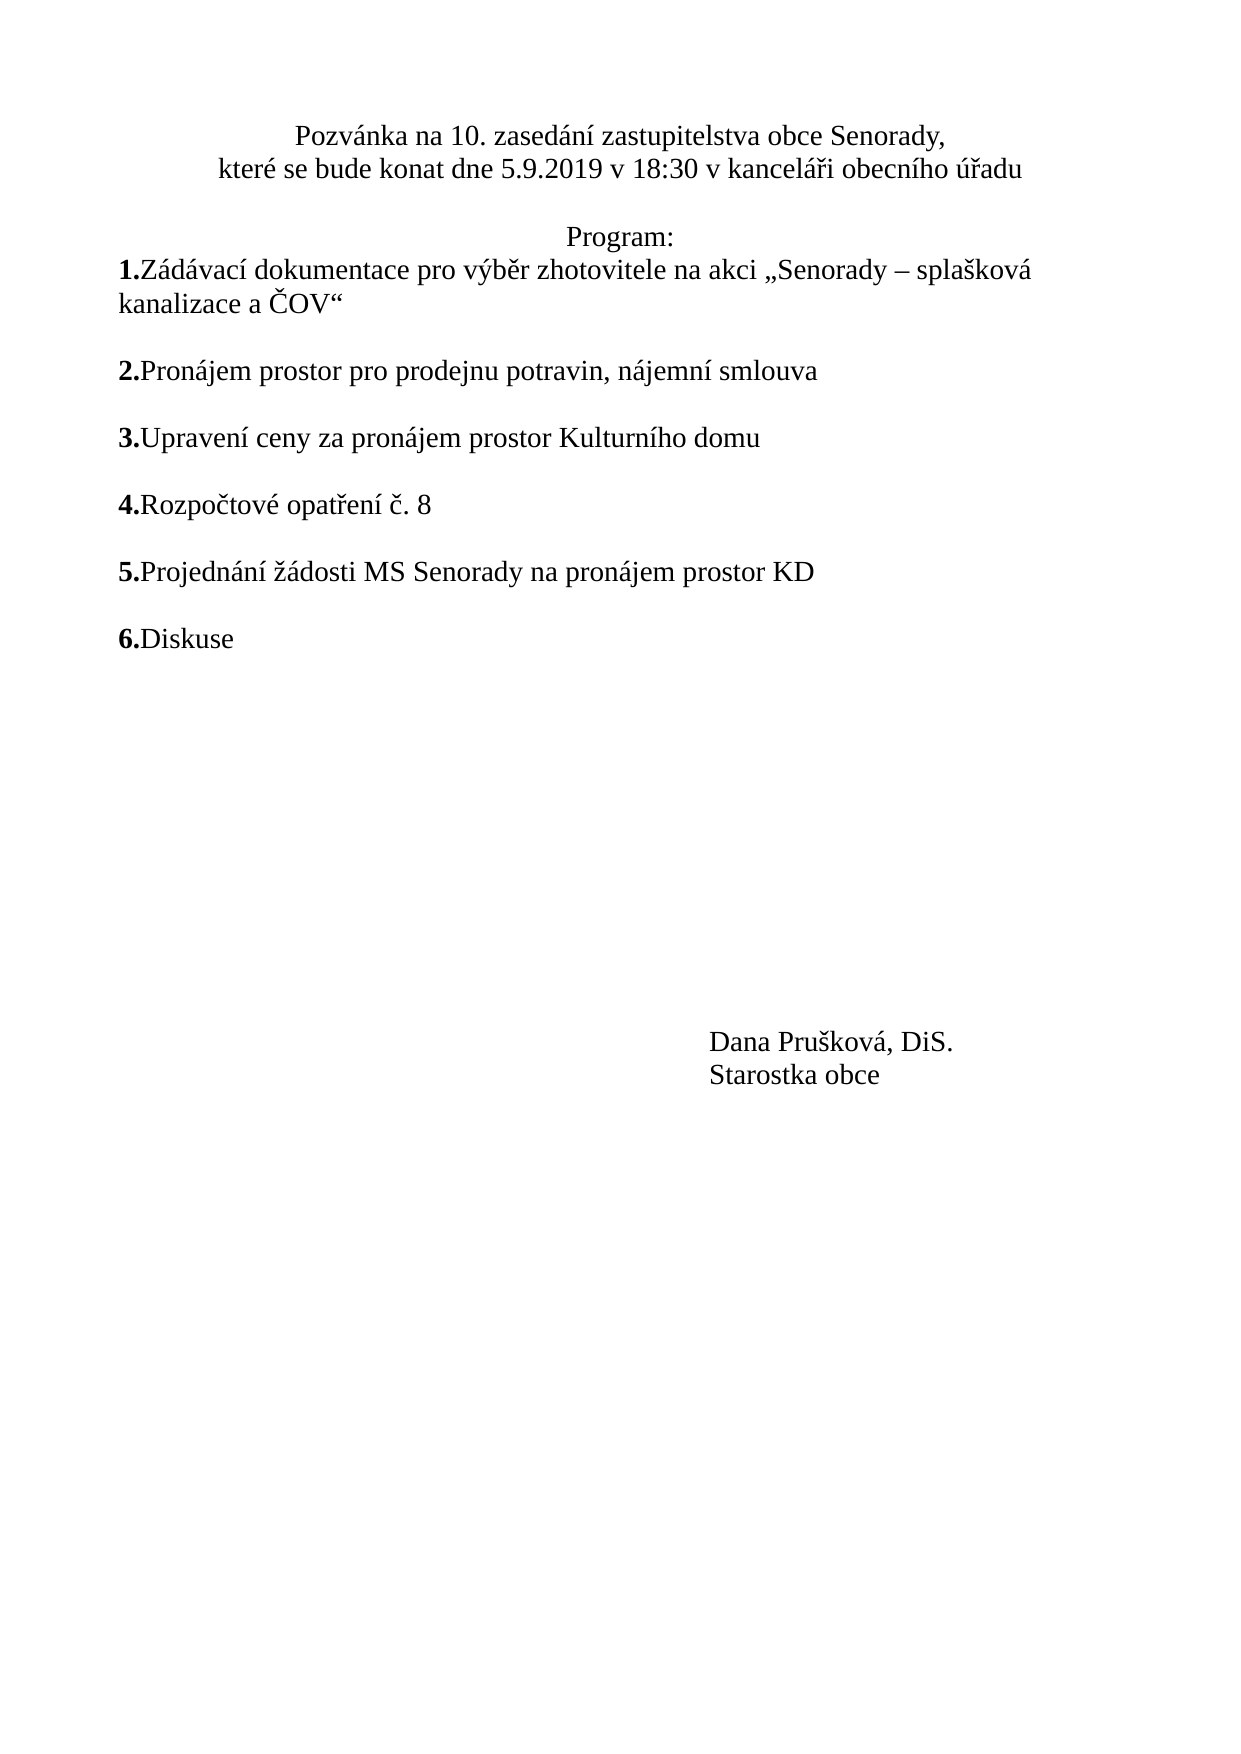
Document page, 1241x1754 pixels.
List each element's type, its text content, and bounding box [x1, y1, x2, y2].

list Projednání žádosti MS Senorady na pronájem prostor KD [118, 554, 1122, 588]
text Dana Prušková, DiS. [118, 1024, 1122, 1057]
list Rozpočtové opatření č. 8 [118, 487, 1122, 521]
list Zádávací dokumentace pro výběr zhotovitele na akci „Senorady – splašková kanalizace a ČOV“ [118, 252, 1122, 319]
text Starostka obce [118, 1057, 1122, 1091]
text Program: [118, 219, 1122, 252]
text které se bude konat dne 5.9.2019 v 18:30 v kanceláři obecního úřadu [118, 152, 1122, 185]
list Upravení ceny za pronájem prostor Kulturního domu [118, 420, 1122, 453]
list Diskuse [118, 621, 1122, 655]
text Pozvánka na 10. zasedání zastupitelstva obce Senorady, [118, 118, 1122, 152]
list Pronájem prostor pro prodejnu potravin, nájemní smlouva [118, 353, 1122, 386]
